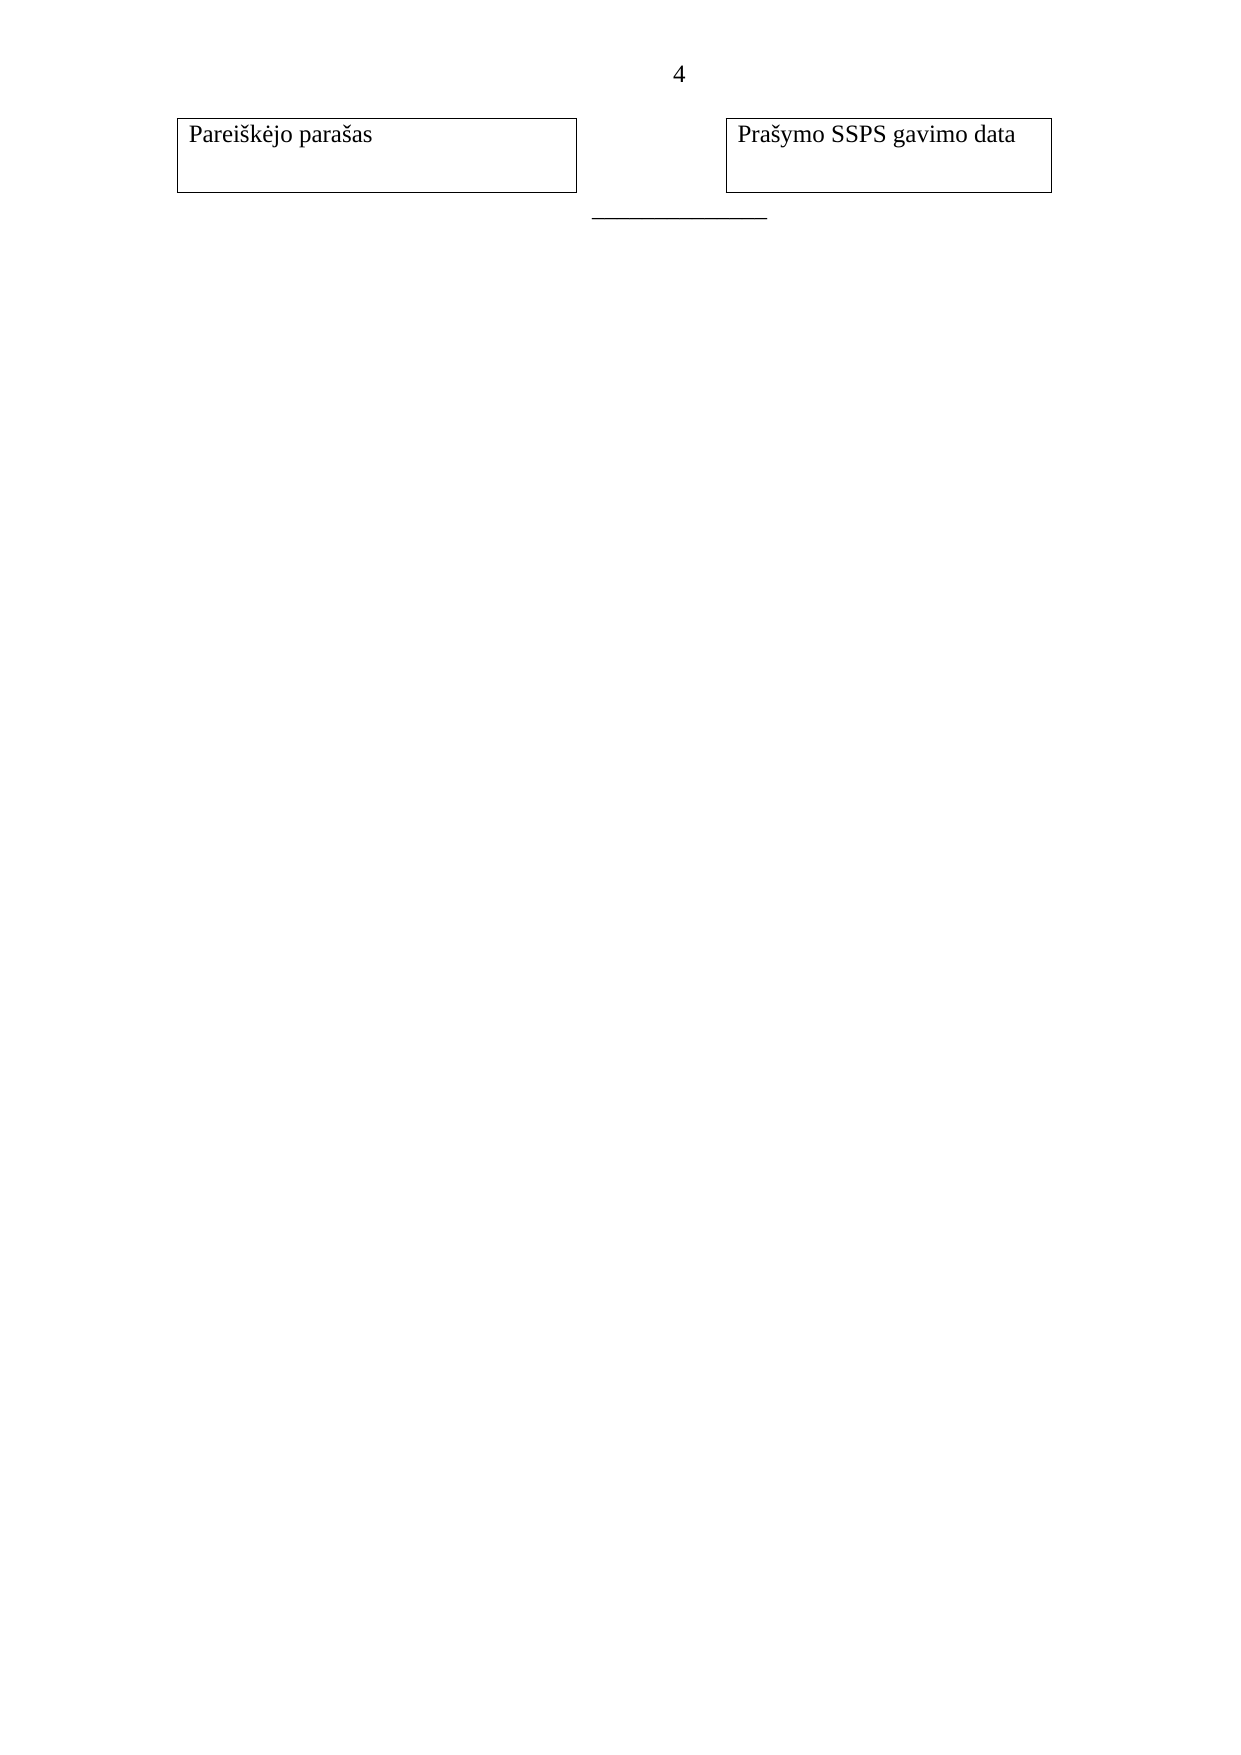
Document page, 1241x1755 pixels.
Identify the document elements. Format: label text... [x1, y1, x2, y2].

text ______________ [177, 193, 1181, 222]
table_header Pareiškėjo parašas [178, 119, 576, 192]
table_header Prašymo SSPS gavimo data [727, 119, 1051, 192]
table_header [577, 118, 726, 192]
